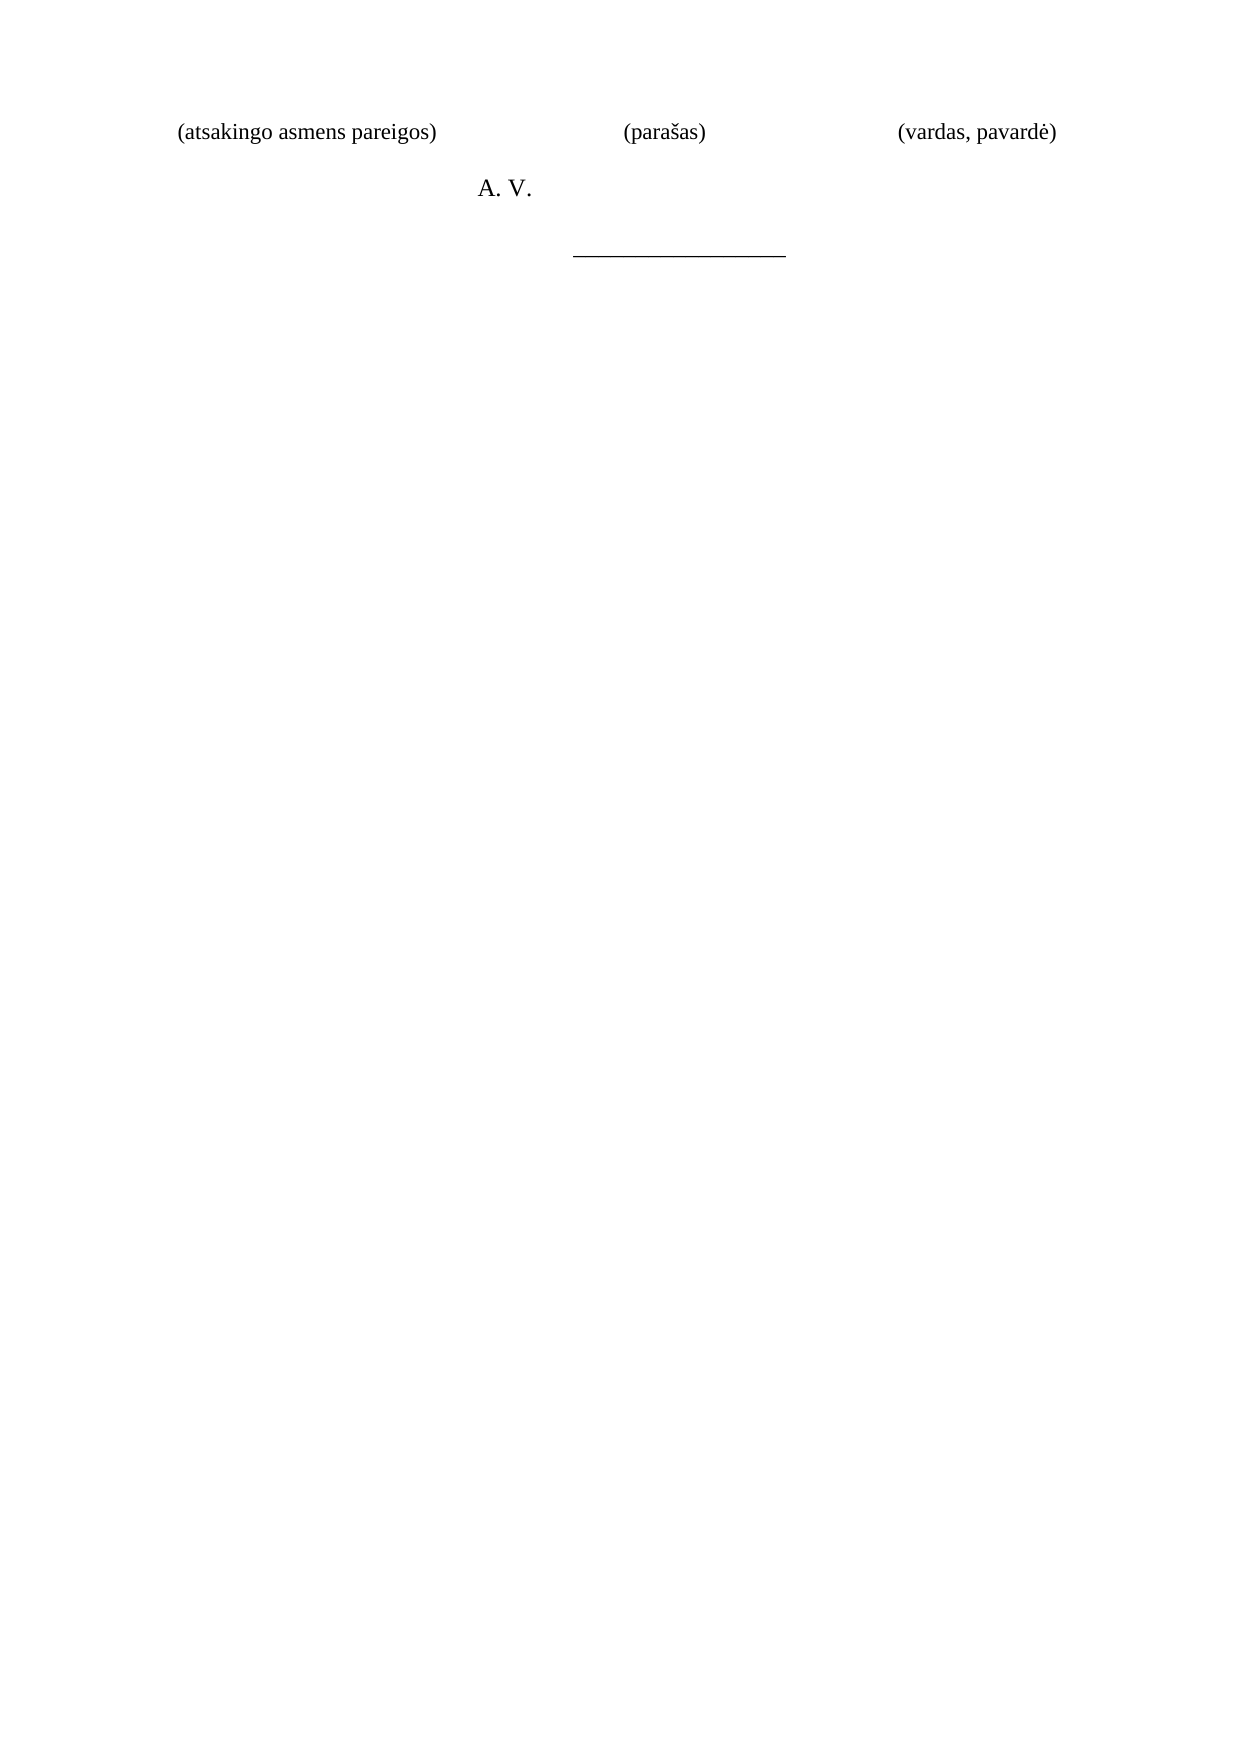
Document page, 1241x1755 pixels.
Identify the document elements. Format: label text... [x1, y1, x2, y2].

text A. V. [477, 173, 1181, 202]
text (atsakingo asmens pareigos) (parašas) (vardas, pavardė) [177, 118, 1181, 144]
text _________________ [177, 231, 1181, 259]
